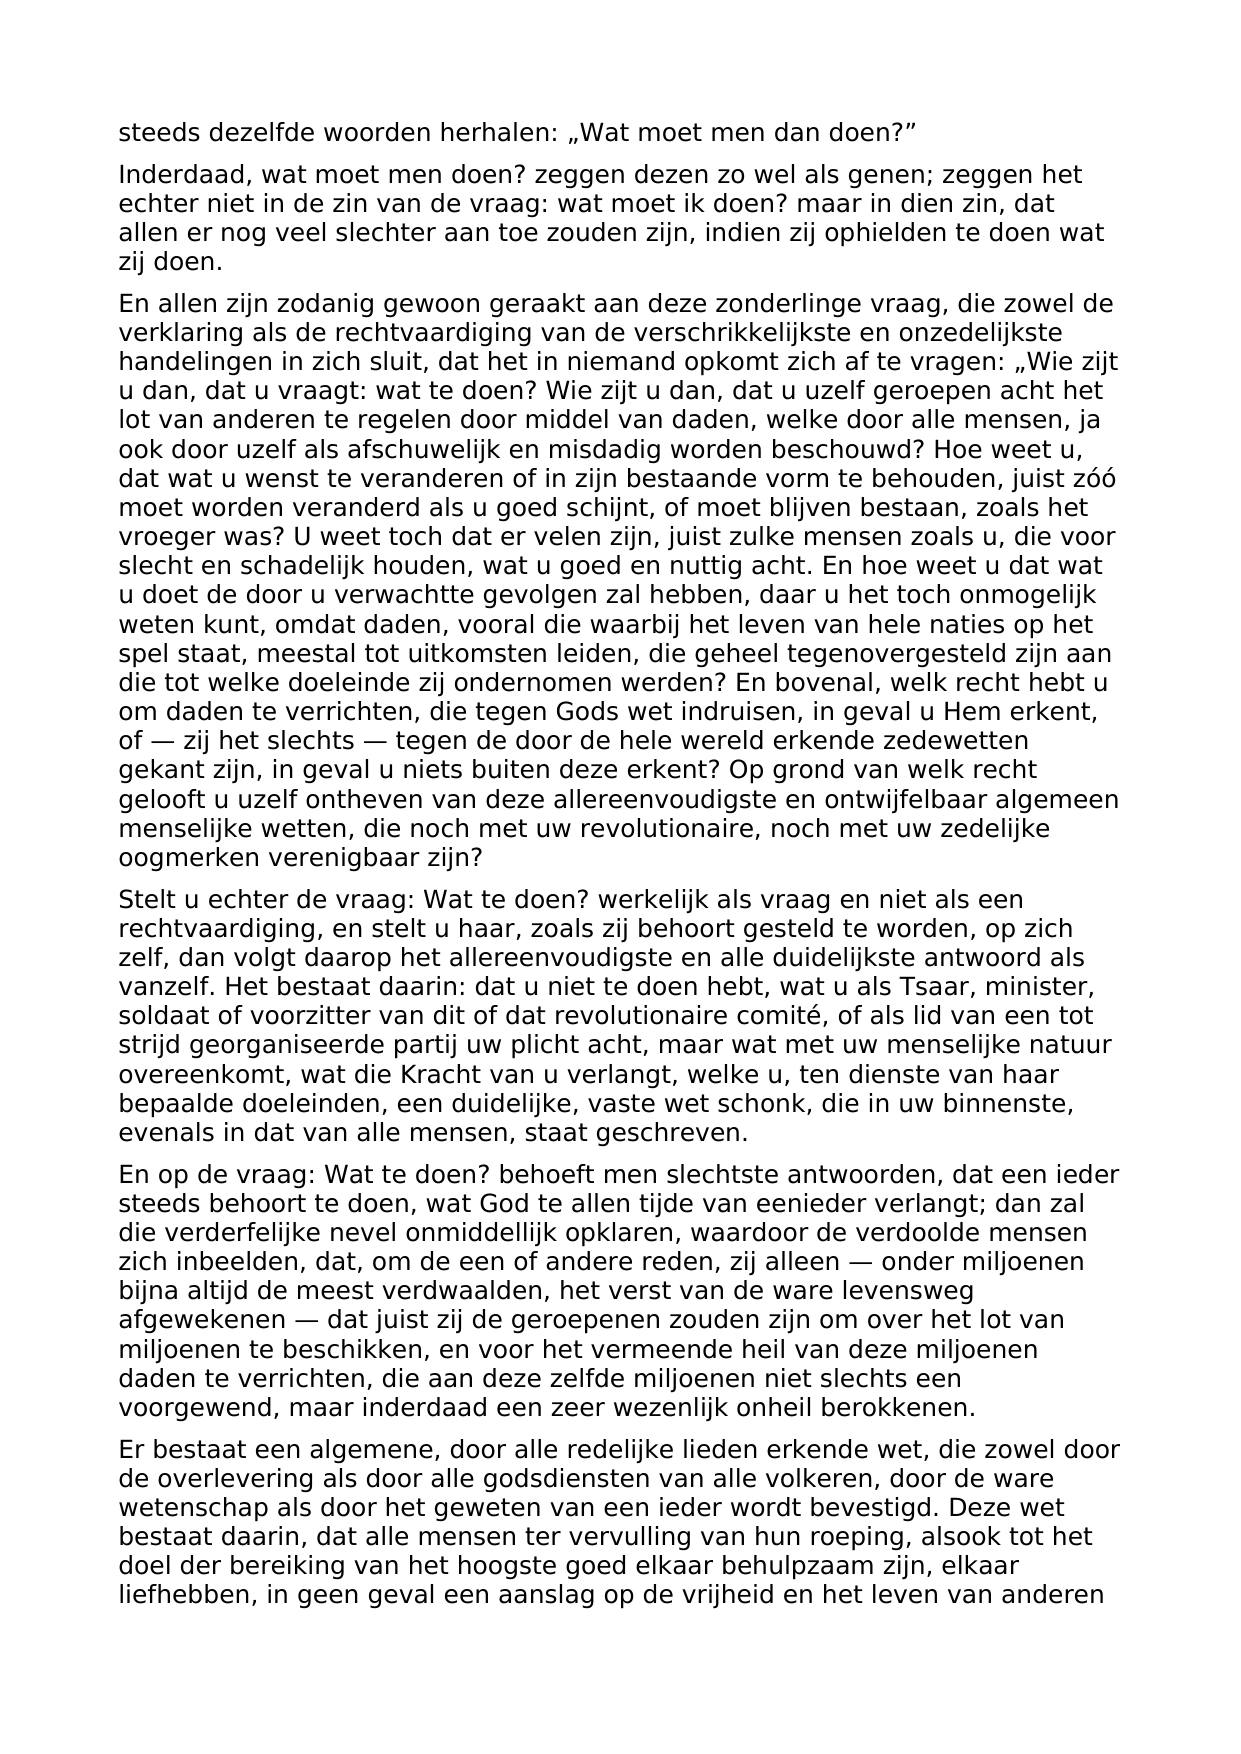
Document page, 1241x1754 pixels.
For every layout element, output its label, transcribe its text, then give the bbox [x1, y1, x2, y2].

text steeds dezelfde woorden herhalen: „Wat moet men dan doen?” [118, 118, 1122, 147]
text En op de vraag: Wat te doen? behoeft men slechtste antwoorden, dat een ieder steeds behoort te doen, wat God te allen tijde van eenieder verlangt; dan zal die verderfelijke nevel onmiddellijk opklaren, waardoor de verdoolde mensen zich inbeelden, dat, om de een of andere reden, zij alleen — onder miljoenen bijna altijd de meest verdwaalden, het verst van de ware levensweg afgewekenen — dat juist zij de geroepenen zouden zijn om over het lot van miljoenen te beschikken, en voor het vermeende heil van deze miljoenen daden te verrichten, die aan deze zelfde miljoenen niet slechts een voorgewend, maar inderdaad een zeer wezenlijk onheil berokkenen. [118, 1160, 1122, 1422]
text En allen zijn zodanig gewoon geraakt aan deze zonderlinge vraag, die zowel de verklaring als de rechtvaardiging van de verschrikkelijkste en onzedelijkste handelingen in zich sluit, dat het in niemand opkomt zich af te vragen: „Wie zijt u dan, dat u vraagt: wat te doen? Wie zijt u dan, dat u uzelf geroepen acht het lot van anderen te regelen door middel van daden, welke door alle mensen, ja ook door uzelf als afschuwelijk en misdadig worden beschouwd? Hoe weet u, dat wat u wenst te veranderen of in zijn bestaande vorm te behouden, juist zóó moet worden veranderd als u goed schijnt, of moet blijven bestaan, zoals het vroeger was? U weet toch dat er velen zijn, juist zulke mensen zoals u, die voor slecht en schadelijk houden, wat u goed en nuttig acht. En hoe weet u dat wat u doet de door u verwachtte gevolgen zal hebben, daar u het toch onmogelijk weten kunt, omdat daden, vooral die waarbij het leven van hele naties op het spel staat, meestal tot uitkomsten leiden, die geheel tegenovergesteld zijn aan die tot welke doeleinde zij ondernomen werden? En bovenal, welk recht hebt u om daden te verrichten, die tegen Gods wet indruisen, in geval u Hem erkent, of — zij het slechts — tegen de door de hele wereld erkende zedewetten gekant zijn, in geval u niets buiten deze erkent? Op grond van welk recht gelooft u uzelf ontheven van deze allereenvoudigste en ontwijfelbaar algemeen menselijke wetten, die noch met uw revolutionaire, noch met uw zedelijke oogmerken verenigbaar zijn? [118, 289, 1122, 872]
text Er bestaat een algemene, door alle redelijke lieden erkende wet, die zowel door de overlevering als door alle godsdiensten van alle volkeren, door de ware wetenschap als door het geweten van een ieder wordt bevestigd. Deze wet bestaat daarin, dat alle mensen ter vervulling van hun roeping, alsook tot het doel der bereiking van het hoogste goed elkaar behulpzaam zijn, elkaar liefhebben, in geen geval een aanslag op de vrijheid en het leven van anderen [118, 1435, 1122, 1610]
text Inderdaad, wat moet men doen? zeggen dezen zo wel als genen; zeggen het echter niet in de zin van de vraag: wat moet ik doen? maar in dien zin, dat allen er nog veel slechter aan toe zouden zijn, indien zij ophielden te doen wat zij doen. [118, 160, 1122, 276]
text Stelt u echter de vraag: Wat te doen? werkelijk als vraag en niet als een rechtvaardiging, en stelt u haar, zoals zij behoort gesteld te worden, op zich zelf, dan volgt daarop het allereenvoudigste en alle duidelijkste antwoord als vanzelf. Het bestaat daarin: dat u niet te doen hebt, wat u als Tsaar, minister, soldaat of voorzitter van dit of dat revolutionaire comité, of als lid van een tot strijd georganiseerde partij uw plicht acht, maar wat met uw menselijke natuur overeenkomt, wat die Kracht van u verlangt, welke u, ten dienste van haar bepaalde doeleinden, een duidelijke, vaste wet schonk, die in uw binnenste, evenals in dat van alle mensen, staat geschreven. [118, 885, 1122, 1147]
